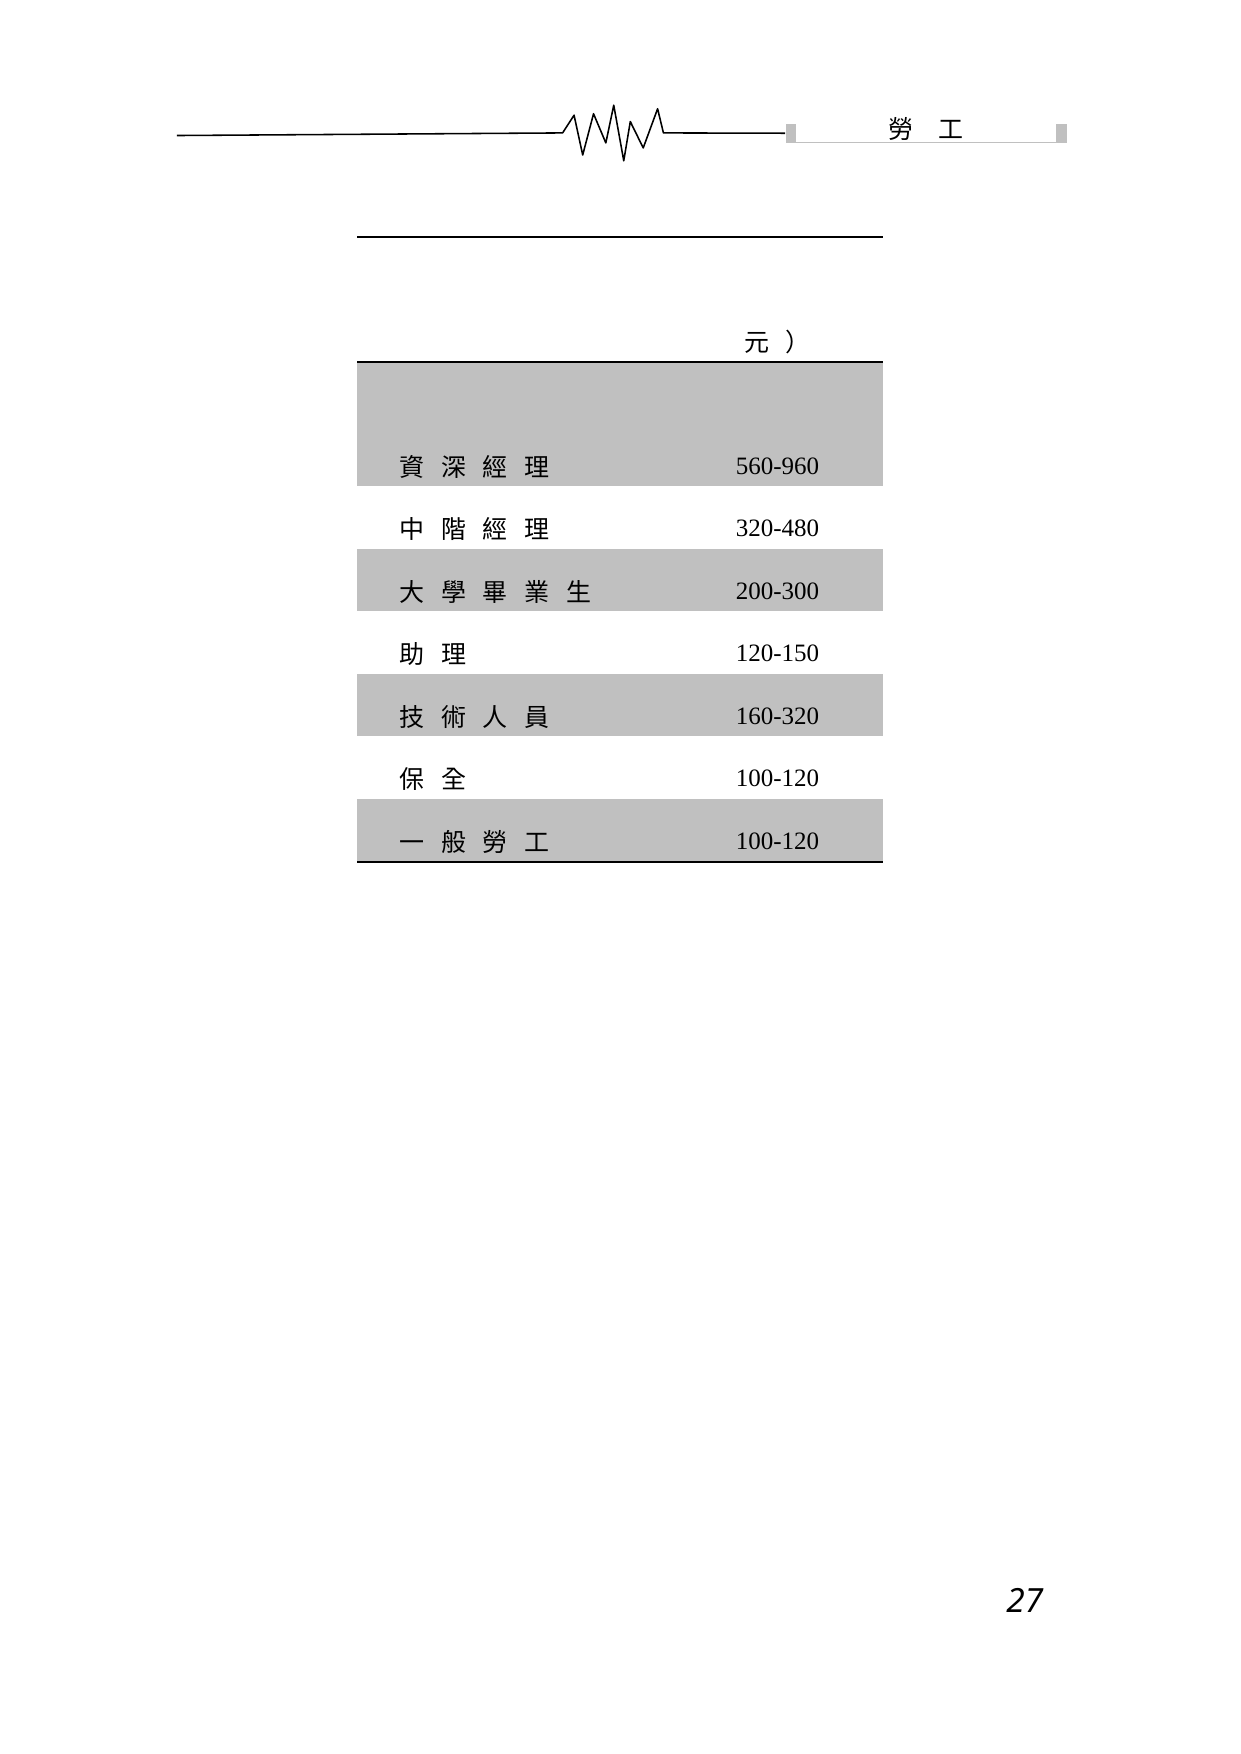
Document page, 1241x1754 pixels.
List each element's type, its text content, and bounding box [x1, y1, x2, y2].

table_header [357, 238, 646, 361]
table_cell 中階經理 [357, 486, 646, 549]
table_cell 120-150 [646, 611, 883, 674]
table_cell 資深經理 [357, 363, 646, 486]
table_cell 技術人員 [357, 674, 646, 736]
table_header 元） [646, 238, 883, 361]
table_cell 一般勞工 [357, 799, 646, 861]
table_cell 保全 [357, 736, 646, 799]
table_cell 200-300 [646, 549, 883, 611]
table_cell 助理 [357, 611, 646, 674]
table_cell 160-320 [646, 674, 883, 736]
table_cell 大學畢業生 [357, 549, 646, 611]
table_cell 320-480 [646, 486, 883, 549]
table_cell 560-960 [646, 363, 883, 486]
table_cell 100-120 [646, 799, 883, 861]
table_cell 100-120 [646, 736, 883, 799]
